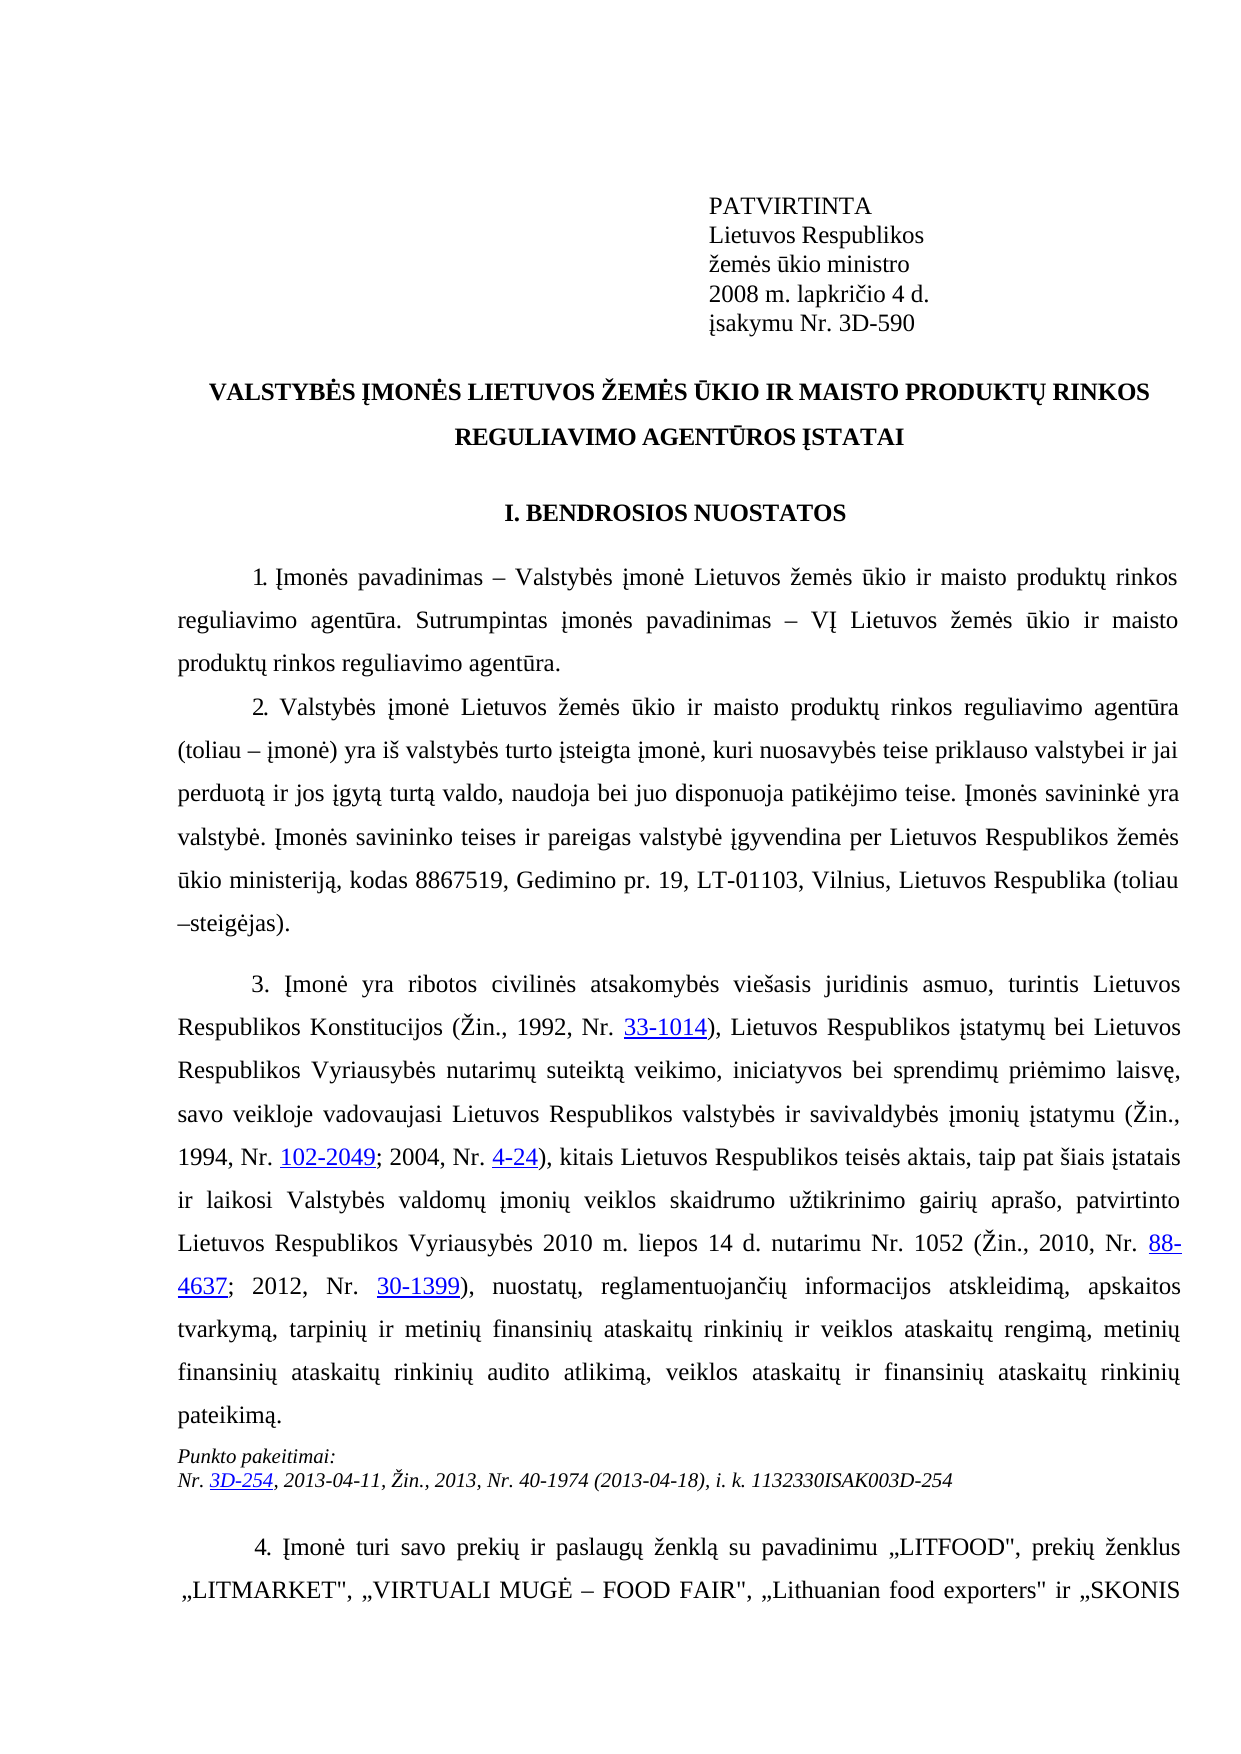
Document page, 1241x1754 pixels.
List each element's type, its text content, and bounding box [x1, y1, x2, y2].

text 1. Įmonės pavadinimas – Valstybės įmonė Lietuvos žemės ūkio ir maisto produktų rinkos reguliavimo agentūra. Sutrumpintas įmonės pavadinimas – VĮ Lietuvos žemės ūkio ir maisto produktų rinkos reguliavimo agentūra. [177, 551, 1178, 681]
text VALSTYBĖS ĮMONĖS LIETUVOS ŽEMĖS ŪKIO IR MAISTO PRODUKTŲ RINKOS REGULIAVIMO AGENTŪROS ĮSTATAI [177, 366, 1181, 454]
text 4. Įmonė turi savo prekių ir paslaugų ženklą su pavadinimu „LITFOOD", prekių ženklus „LITMARKET", „VIRTUALI MUGĖ – FOOD FAIR", „Lithuanian food exporters" ir „SKONIS [181, 1521, 1181, 1607]
text 2. Valstybės įmonė Lietuvos žemės ūkio ir maisto produktų rinkos reguliavimo agentūra (toliau – įmonė) yra iš valstybės turto įsteigta įmonė, kuri nuosavybės teise priklauso valstybei ir jai perduotą ir jos įgytą turtą valdo, naudoja bei juo disponuoja patikėjimo teise. Įmonės savininkė yra valstybė. Įmonės savininko teises ir pareigas valstybė įgyvendina per Lietuvos Respublikos žemės ūkio ministeriją, kodas 8867519, Gedimino pr. 19, LT-01103, Vilnius, Lietuvos Respublika (toliau –steigėjas). [177, 681, 1180, 941]
text Nr. 3D-254, 2013-04-11, Žin., 2013, Nr. 40-1974 (2013-04-18), i. k. 1132330ISAK003D-254 [177, 1468, 1181, 1492]
text Punkto pakeitimai: [177, 1444, 1181, 1468]
text įsakymu Nr. 3D-590 [709, 308, 1086, 337]
text I. BENDROSIOS NUOSTATOS [177, 498, 1173, 527]
text PATVIRTINTA [709, 192, 1086, 221]
text 2008 m. lapkričio 4 d. [709, 279, 1086, 308]
text 3. Įmonė yra ribotos civilinės atsakomybės viešasis juridinis asmuo, turintis Lietuvos Respublikos Konstitucijos (Žin., 1992, Nr. 33-1014), Lietuvos Respublikos įstatymų bei Lietuvos Respublikos Vyriausybės nutarimų suteiktą veikimo, iniciatyvos bei sprendimų priėmimo laisvę, savo veikloje vadovaujasi Lietuvos Respublikos valstybės ir savivaldybės įmonių įstatymu (Žin., 1994, Nr. 102-2049; 2004, Nr. 4-24), kitais Lietuvos Respublikos teisės aktais, taip pat šiais įstatais ir laikosi Valstybės valdomų įmonių veiklos skaidrumo užtikrinimo gairių aprašo, patvirtinto Lietuvos Respublikos Vyriausybės 2010 m. liepos 14 d. nutarimu Nr. 1052 (Žin., 2010, Nr. 88-4637; 2012, Nr. 30-1399), nuostatų, reglamentuojančių informacijos atskleidimą, apskaitos tvarkymą, tarpinių ir metinių finansinių ataskaitų rinkinių ir veiklos ataskaitų rengimą, metinių finansinių ataskaitų rinkinių audito atlikimą, veiklos ataskaitų ir finansinių ataskaitų rinkinių pateikimą. [177, 969, 1181, 1429]
text žemės ūkio ministro [709, 250, 1086, 279]
text Lietuvos Respublikos [709, 221, 1086, 250]
